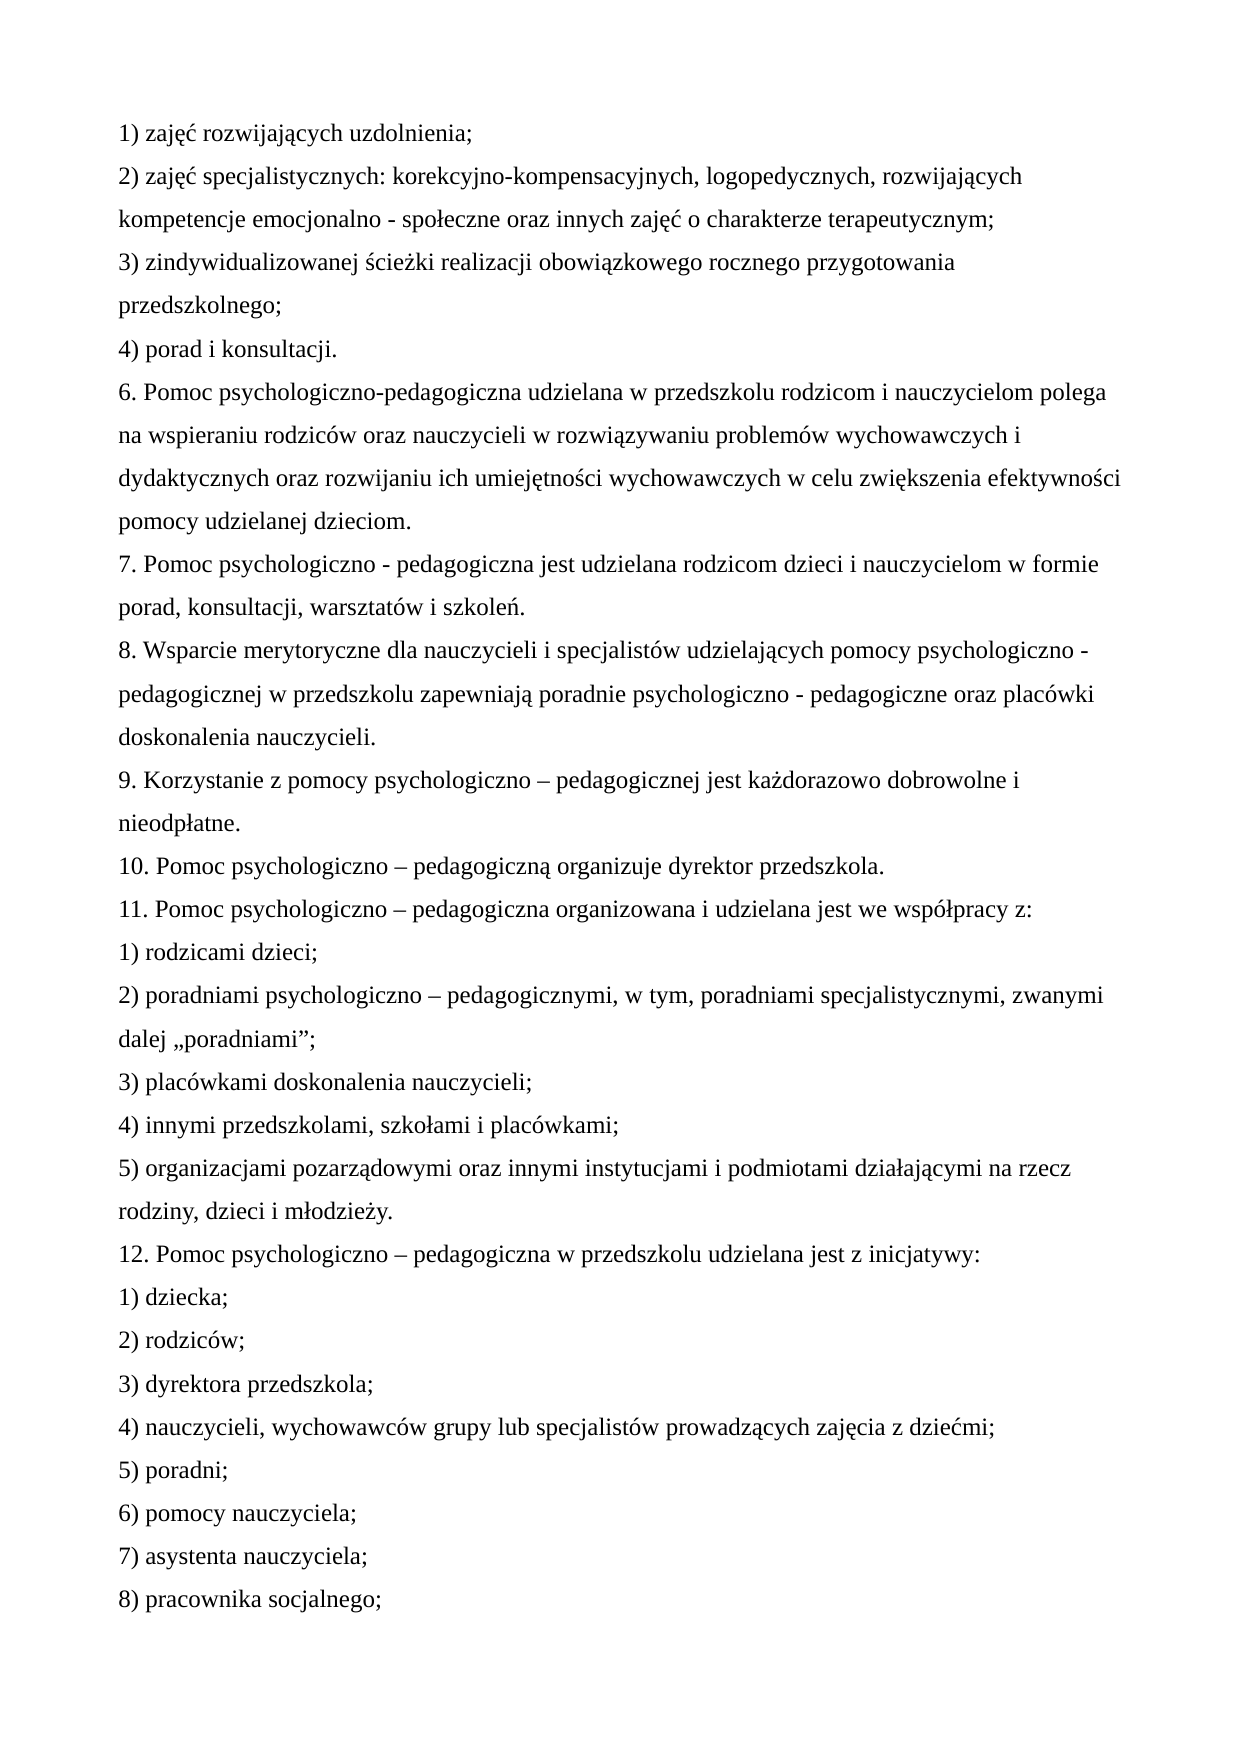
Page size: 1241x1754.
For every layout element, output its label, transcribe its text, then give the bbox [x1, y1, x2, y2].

text 3) dyrektora przedszkola; [118, 1369, 1122, 1397]
text 2) poradniami psychologiczno – pedagogicznymi, w tym, poradniami specjalistycznymi, zwanymi dalej „poradniami”; [118, 981, 1122, 1052]
text 4) nauczycieli, wychowawców grupy lub specjalistów prowadzących zajęcia z dziećmi; [118, 1412, 1122, 1441]
text 3) zindywidualizowanej ścieżki realizacji obowiązkowego rocznego przygotowania przedszkolnego; [118, 247, 1122, 319]
text 5) poradni; [118, 1455, 1122, 1484]
text 6) pomocy nauczyciela; [118, 1498, 1122, 1527]
text 1) dziecka; [118, 1282, 1122, 1311]
text 2) zajęć specjalistycznych: korekcyjno-kompensacyjnych, logopedycznych, rozwijających kompetencje emocjonalno - społeczne oraz innych zajęć o charakterze terapeutycznym; [118, 161, 1122, 233]
text 9. Korzystanie z pomocy psychologiczno – pedagogicznej jest każdorazowo dobrowolne i nieodpłatne. [118, 765, 1122, 837]
text 4) porad i konsultacji. [118, 334, 1122, 362]
text 8. Wsparcie merytoryczne dla nauczycieli i specjalistów udzielających pomocy psychologiczno - pedagogicznej w przedszkolu zapewniają poradnie psychologiczno - pedagogiczne oraz placówki doskonalenia nauczycieli. [118, 636, 1122, 751]
text 1) rodzicami dzieci; [118, 937, 1122, 966]
text 3) placówkami doskonalenia nauczycieli; [118, 1067, 1122, 1096]
text 12. Pomoc psychologiczno – pedagogiczna w przedszkolu udzielana jest z inicjatywy: [118, 1239, 1122, 1268]
text 7. Pomoc psychologiczno - pedagogiczna jest udzielana rodzicom dzieci i nauczycielom w formie porad, konsultacji, warsztatów i szkoleń. [118, 549, 1122, 621]
text 2) rodziców; [118, 1326, 1122, 1354]
text 7) asystenta nauczyciela; [118, 1541, 1122, 1570]
text 11. Pomoc psychologiczno – pedagogiczna organizowana i udzielana jest we współpracy z: [118, 894, 1122, 923]
text 8) pracownika socjalnego; [118, 1584, 1122, 1613]
text 10. Pomoc psychologiczno – pedagogiczną organizuje dyrektor przedszkola. [118, 851, 1122, 880]
text 5) organizacjami pozarządowymi oraz innymi instytucjami i podmiotami działającymi na rzecz rodziny, dzieci i młodzieży. [118, 1153, 1122, 1225]
text 1) zajęć rozwijających uzdolnienia; [118, 118, 1122, 147]
text 6. Pomoc psychologiczno-pedagogiczna udzielana w przedszkolu rodzicom i nauczycielom polega na wspieraniu rodziców oraz nauczycieli w rozwiązywaniu problemów wychowawczych i dydaktycznych oraz rozwijaniu ich umiejętności wychowawczych w celu zwiększenia efektywności pomocy udzielanej dzieciom. [118, 377, 1122, 535]
text 4) innymi przedszkolami, szkołami i placówkami; [118, 1110, 1122, 1139]
